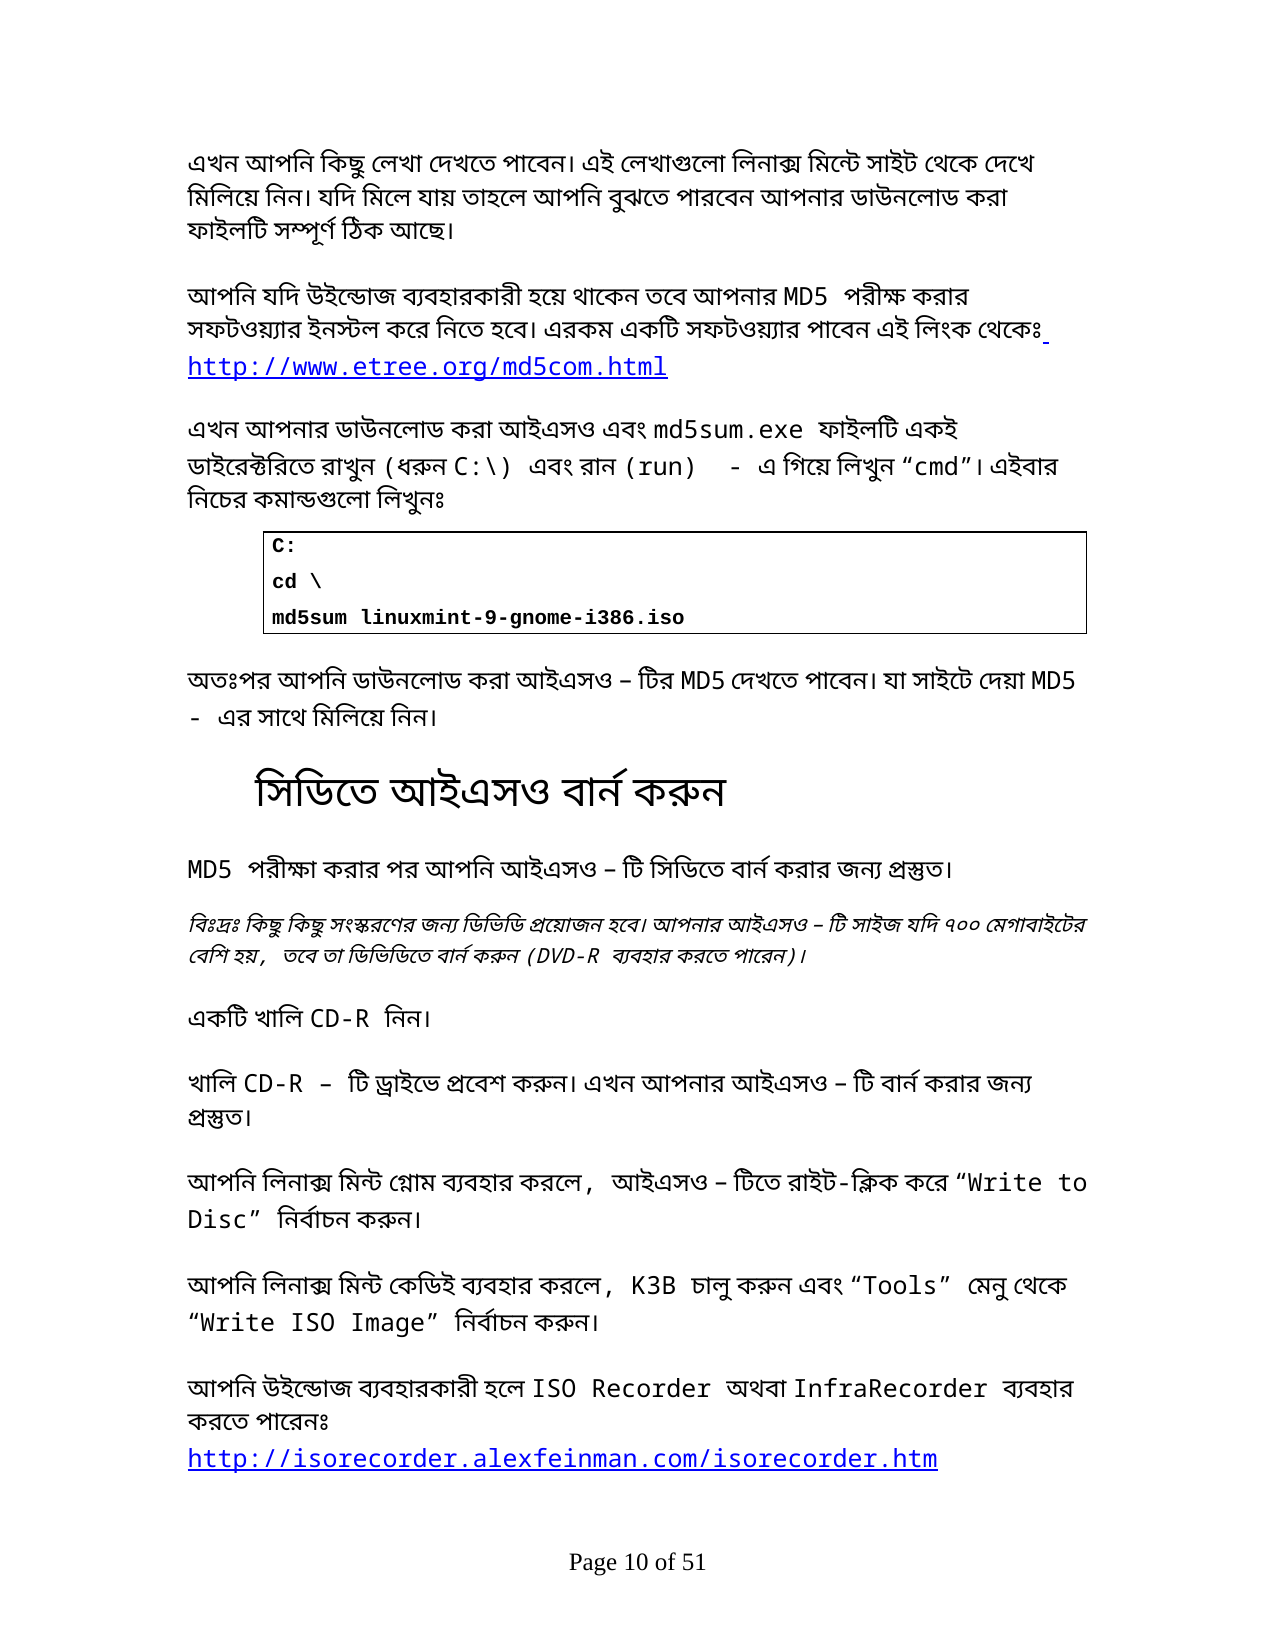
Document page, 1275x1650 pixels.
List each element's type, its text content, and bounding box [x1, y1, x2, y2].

text http://isorecorder.alexfeinman.com/isorecorder.htm [187, 1441, 1087, 1474]
text আপনি উইন্ডোজ ব্যবহারকারী হলে ISO Recorder অথবা InfraRecorder ব্যবহার করতে পারেনঃ [187, 1370, 1087, 1441]
text আপনি লিনাক্স মিন্ট গ্নোম ব্যবহার করলে, আইএসও – টিতে রাইট-ক্লিক করে “Write to Disc” নির্বাচন করুন। [187, 1165, 1087, 1239]
text খালি CD-R – টি ড্রাইভে প্রবেশ করুন। এখন আপনার আইএসও – টি বার্ন করার জন্য প্রস্তুত। [187, 1066, 1087, 1136]
text MD5 পরীক্ষা করার পর আপনি আইএসও – টি সিডিতে বার্ন করার জন্য প্রস্তুত। [187, 852, 1087, 889]
text md5sum linuxmint-9-gnome-i386.iso [264, 604, 1086, 633]
text অতঃপর আপনি ডাউনলোড করা আইএসও – টির MD5দেখতে পাবেন। যা সাইটে দেয়া MD5 - এর সাথে মিলিয়ে নিন। [187, 663, 1087, 737]
text একটি খালি CD-R নিন। [187, 1000, 1087, 1037]
text বিঃদ্রঃ কিছু কিছু সংস্করণের জন্য ডিভিডি প্রয়োজন হবে। আপনার আইএসও – টি সাইজ যদি ৭০০ মেগাবাইটের বেশি হয়, তবে তা ডিভিডিতে বার্ন করুন (DVD-R ব্যবহার করতে পারেন)। [187, 913, 1087, 972]
text আপনি যদি উইন্ডোজ ব্যবহারকারী হয়ে থাকেন তবে আপনার MD5 পরীক্ষ করার সফটওয়্যার ইনস্টল করে নিতে হবে। এরকম একটি সফটওয়্যার পাবেন এই লিংক থেকেঃ http://www.etree.org/md5com.html [187, 278, 1087, 383]
subtitle সিডিতে আইএসও বার্ন করুন [187, 766, 1087, 823]
text C: [264, 533, 1086, 558]
text cd \ [264, 568, 1086, 594]
text এখন আপনার ডাউনলোড করা আইএসও এবং md5sum.exe ফাইলটি একই ডাইরেক্টরিতে রাখুন (ধরুন C:\) এবং রান (run) - এ গিয়ে লিখুন “cmd”। এইবার নিচের কমান্ডগুলো লিখুনঃ [187, 412, 1087, 519]
